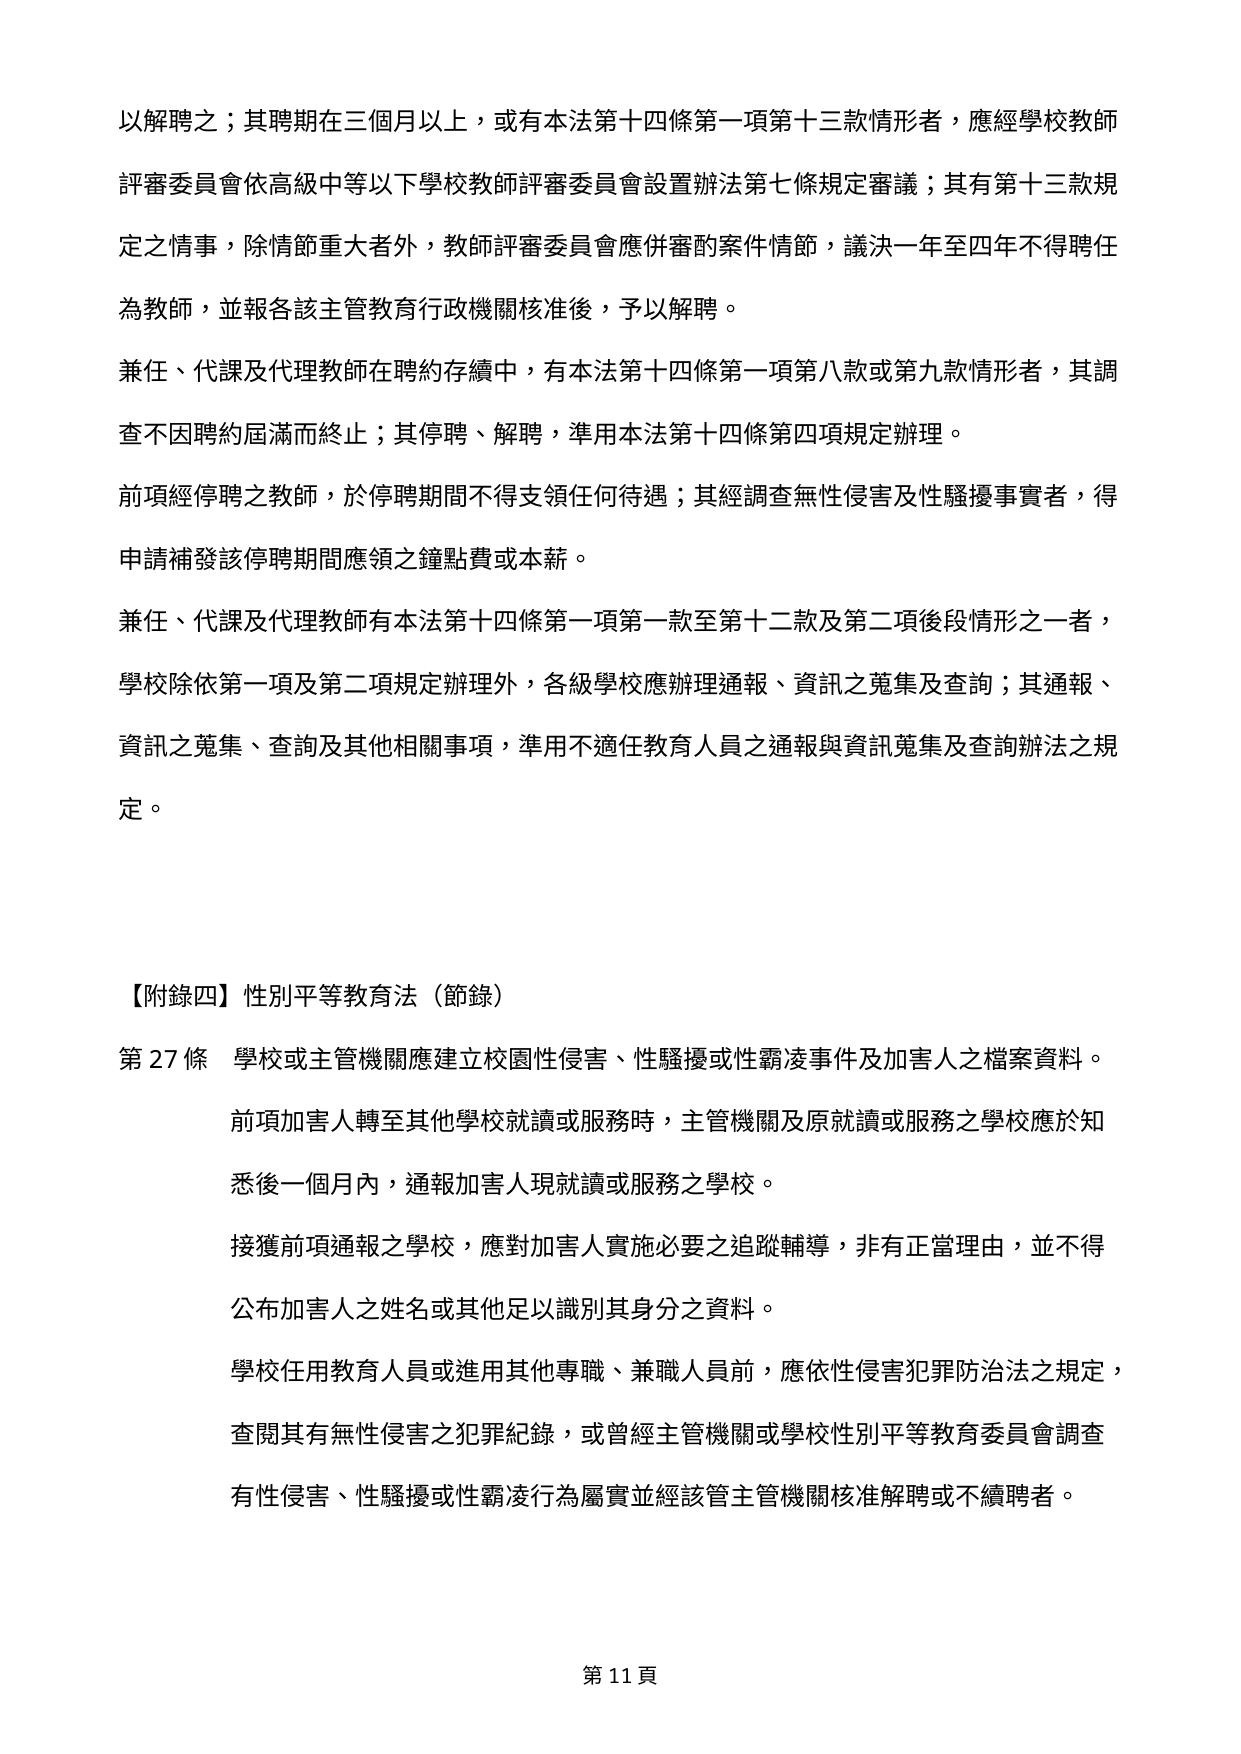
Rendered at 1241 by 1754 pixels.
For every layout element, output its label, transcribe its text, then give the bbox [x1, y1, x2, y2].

text 第27條 學校或主管機關應建立校園性侵害、性騷擾或性霸凌事件及加害人之檔案資料。 [118, 1016, 1122, 1078]
text 兼任、代課及代理教師在聘約存續中，有本法第十四條第一項第八款或第九款情形者，其調查不因聘約屆滿而終止；其停聘、解聘，準用本法第十四條第四項規定辦理。 [118, 328, 1122, 453]
text 以解聘之；其聘期在三個月以上，或有本法第十四條第一項第十三款情形者，應經學校教師評審委員會依高級中等以下學校教師評審委員會設置辦法第七條規定審議；其有第十三款規定之情事，除情節重大者外，教師評審委員會應併審酌案件情節，議決一年至四年不得聘任為教師，並報各該主管教育行政機關核准後，予以解聘。 [118, 78, 1122, 328]
text 【附錄四】性別平等教育法（節錄） [118, 953, 1122, 1016]
text 兼任、代課及代理教師有本法第十四條第一項第一款至第十二款及第二項後段情形之一者，學校除依第一項及第二項規定辦理外，各級學校應辦理通報、資訊之蒐集及查詢；其通報、資訊之蒐集、查詢及其他相關事項，準用不適任教育人員之通報與資訊蒐集及查詢辦法之規定。 [118, 578, 1122, 828]
text 學校任用教育人員或進用其他專職、兼職人員前，應依性侵害犯罪防治法之規定，查閱其有無性侵害之犯罪紀錄，或曾經主管機關或學校性別平等教育委員會調查有性侵害、性騷擾或性霸凌行為屬實並經該管主管機關核准解聘或不續聘者。 [231, 1328, 1122, 1516]
text 前項加害人轉至其他學校就讀或服務時，主管機關及原就讀或服務之學校應於知悉後一個月內，通報加害人現就讀或服務之學校。 [231, 1078, 1122, 1203]
text 接獲前項通報之學校，應對加害人實施必要之追蹤輔導，非有正當理由，並不得公布加害人之姓名或其他足以識別其身分之資料。 [231, 1203, 1122, 1328]
text 前項經停聘之教師，於停聘期間不得支領任何待遇；其經調查無性侵害及性騷擾事實者，得申請補發該停聘期間應領之鐘點費或本薪。 [118, 453, 1122, 578]
